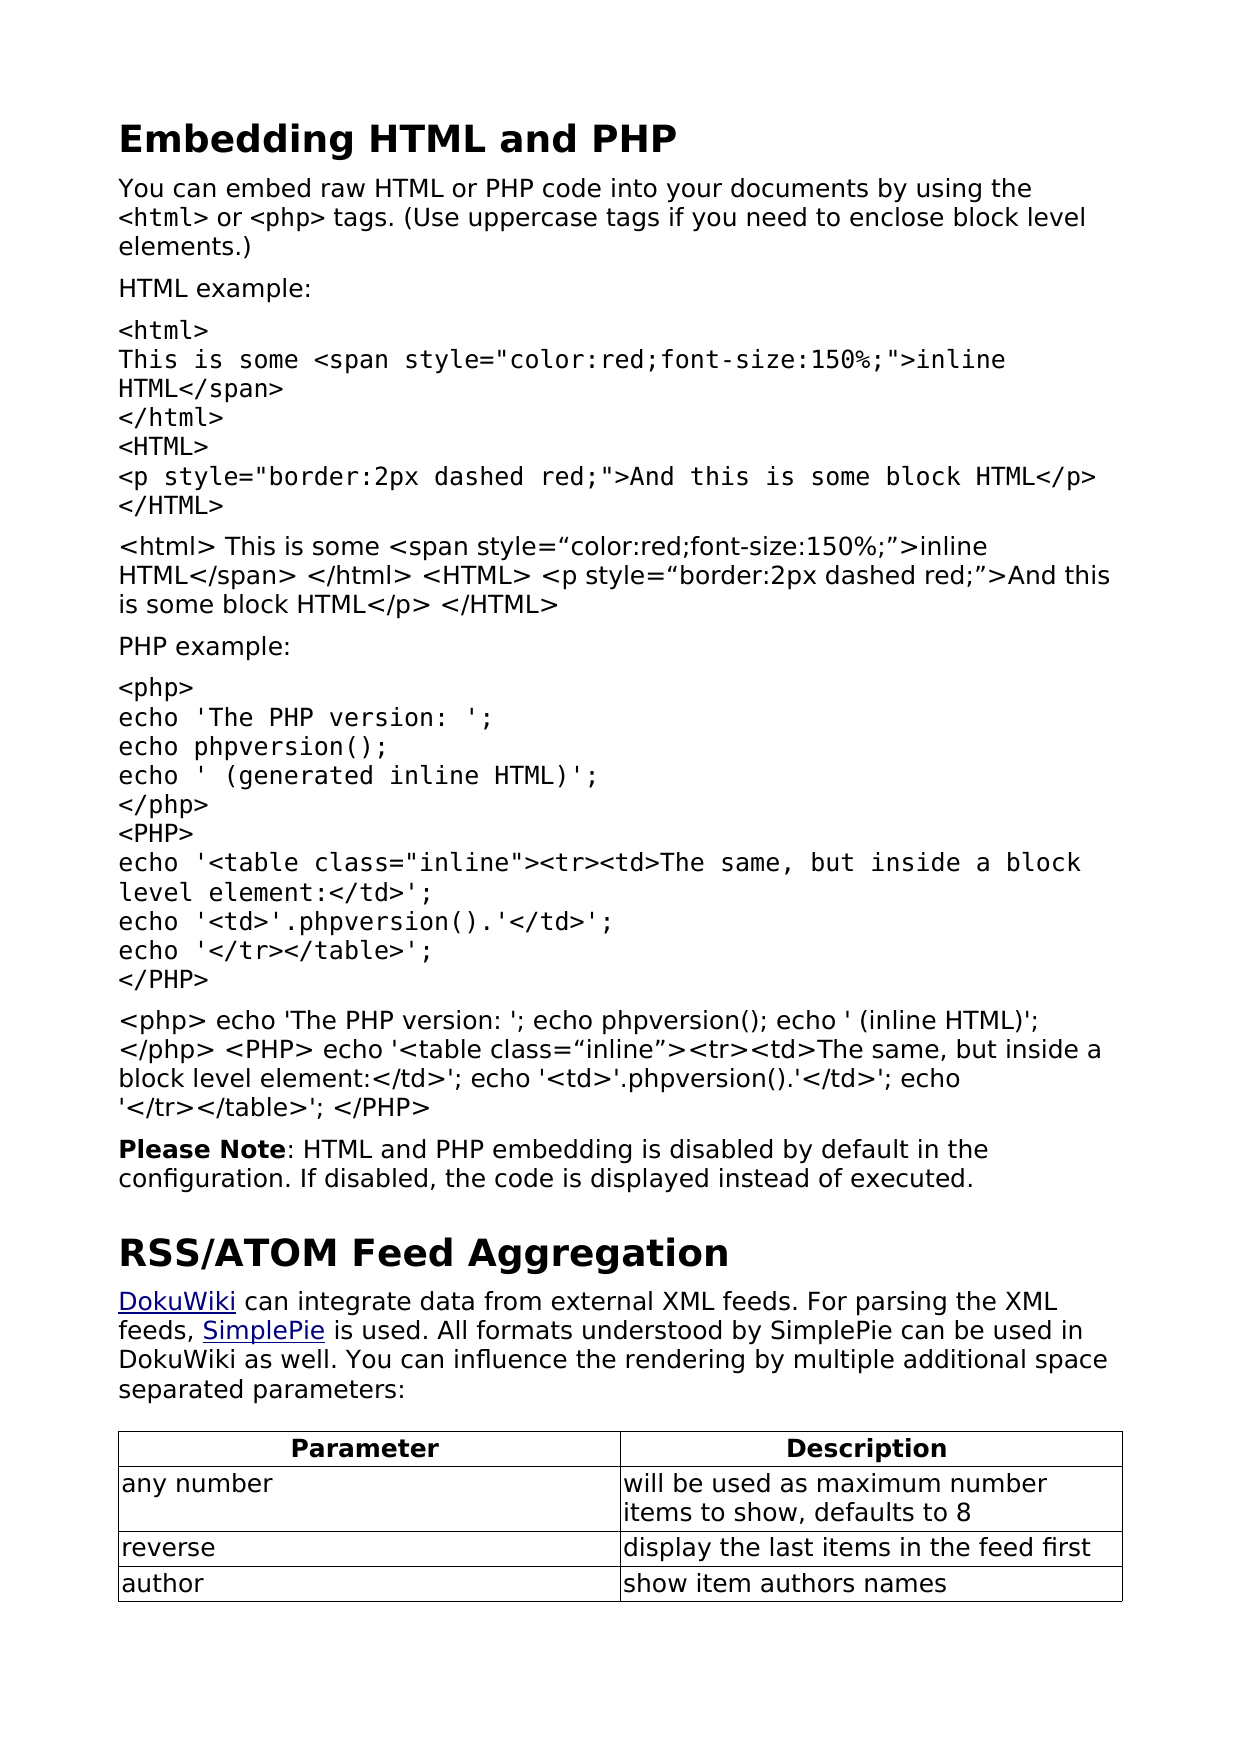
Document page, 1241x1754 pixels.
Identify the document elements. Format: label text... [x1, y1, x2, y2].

table_cell reverse [119, 1532, 620, 1566]
text <html> This is some <span style="color:red;font-size:150%;">inline HTML</span> </html> <HTML> <p style="border:2px dashed red;">And this is some block HTML</p> </HTML> [118, 316, 1122, 520]
table_cell will be used as maximum number items to show, defaults to 8 [621, 1467, 1122, 1531]
table_cell display the last items in the feed first [621, 1532, 1122, 1566]
text Please Note: HTML and PHP embedding is disabled by default in the configuration. If disabled, the code is displayed instead of executed. [118, 1135, 1122, 1194]
text <php> echo 'The PHP version: '; echo phpversion(); echo ' (generated inline HTML)'; </php> <PHP> echo '<table class="inline"><tr><td>The same, but inside a block level element:</td>'; echo '<td>'.phpversion().'</td>'; echo '</tr></table>'; </PHP> [118, 673, 1122, 994]
text HTML example: [118, 274, 1122, 303]
text <html> This is some <span style=“color:red;font-size:150%;”>inline HTML</span> </html> <HTML> <p style=“border:2px dashed red;”>And this is some block HTML</p> </HTML> [118, 532, 1122, 619]
subtitle Embedding HTML and PHP [118, 118, 1122, 162]
table_header Description [621, 1432, 1122, 1466]
table_cell author [119, 1567, 620, 1601]
text <php> echo 'The PHP version: '; echo phpversion(); echo ' (inline HTML)'; </php> <PHP> echo '<table class=“inline”><tr><td>The same, but inside a block level element:</td>'; echo '<td>'.phpversion().'</td>'; echo '</tr></table>'; </PHP> [118, 1006, 1122, 1123]
text You can embed raw HTML or PHP code into your documents by using the <html> or <php> tags. (Use uppercase tags if you need to enclose block level elements.) [118, 174, 1122, 262]
table_cell any number [119, 1467, 620, 1531]
table_cell show item authors names [621, 1567, 1122, 1601]
text PHP example: [118, 632, 1122, 661]
table_header Parameter [119, 1432, 620, 1466]
text DokuWiki can integrate data from external XML feeds. For parsing the XML feeds, SimplePie is used. All formats understood by SimplePie can be used in DokuWiki as well. You can influence the rendering by multiple additional space separated parameters: [118, 1287, 1122, 1404]
subtitle RSS/ATOM Feed Aggregation [118, 1231, 1122, 1275]
